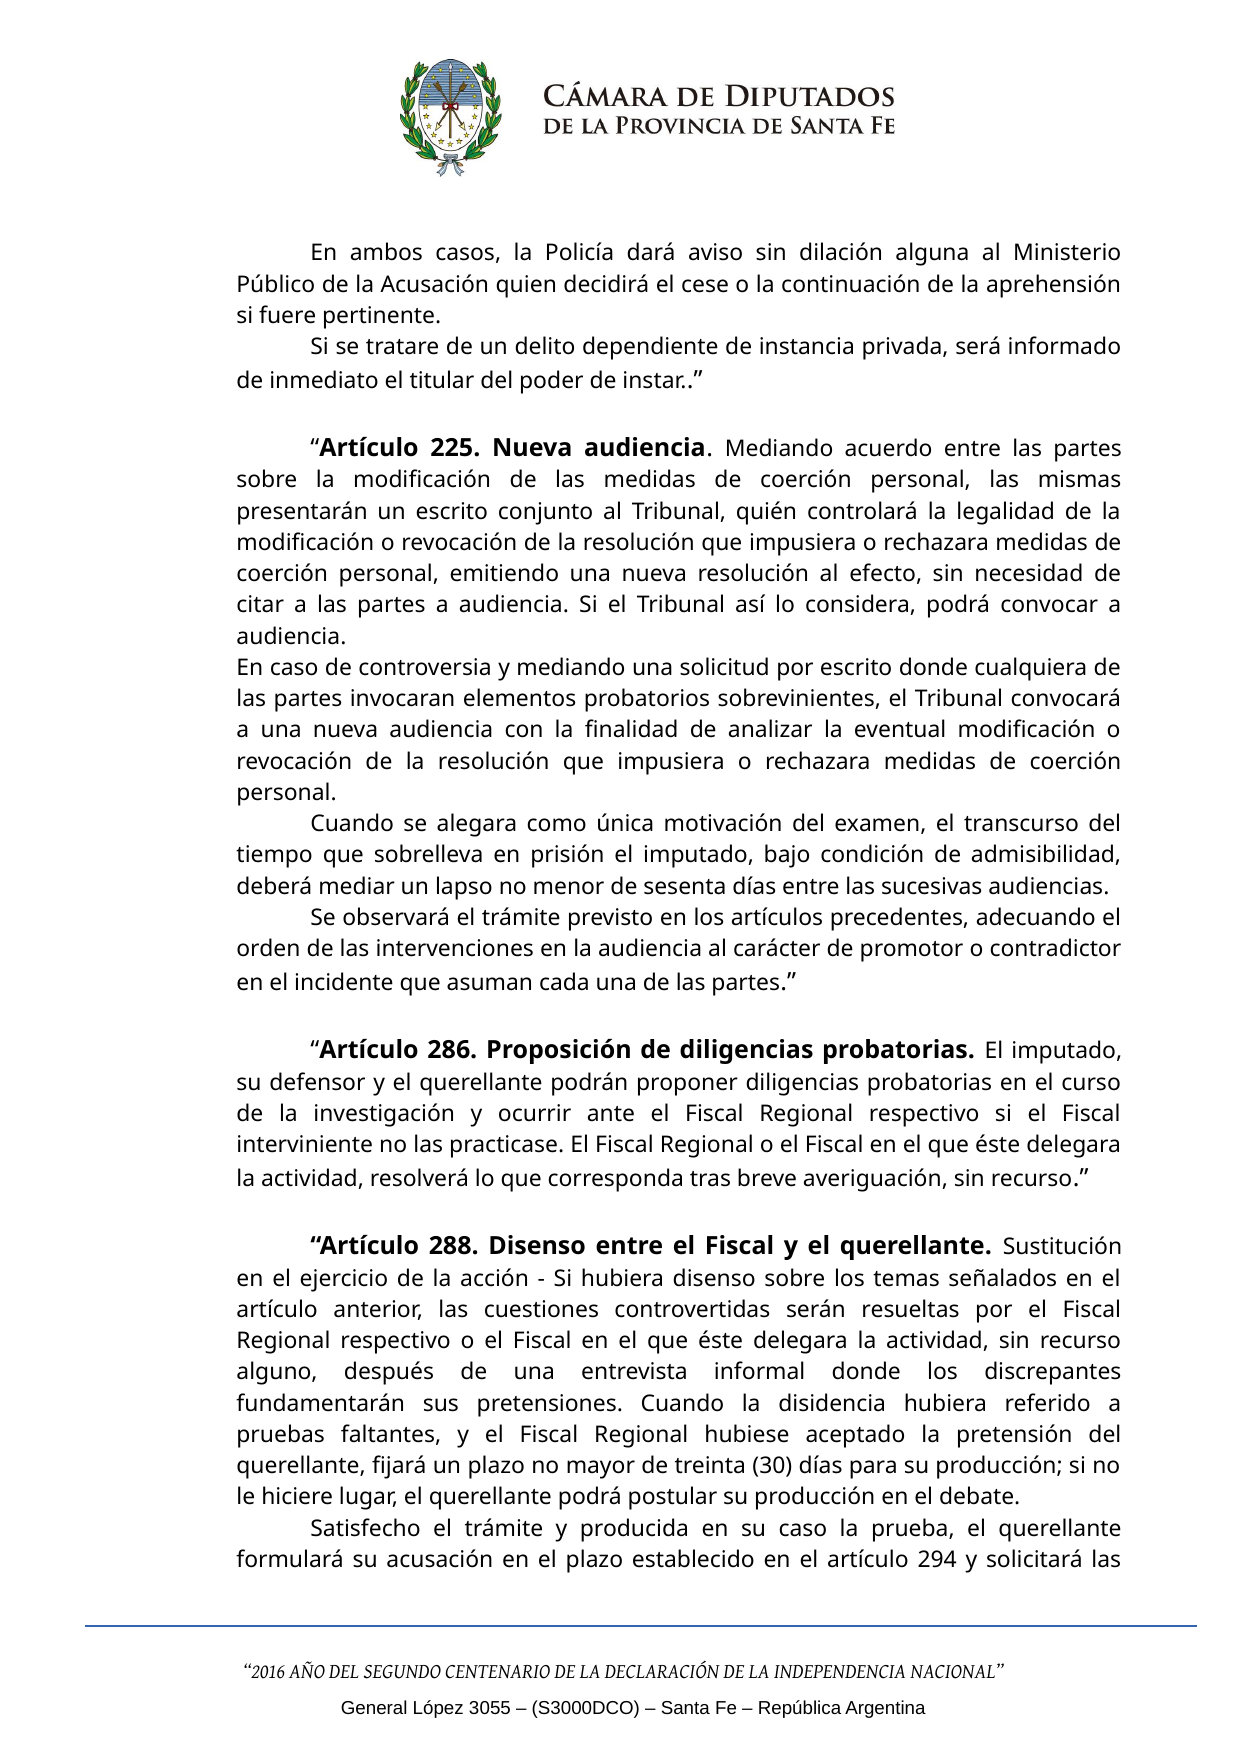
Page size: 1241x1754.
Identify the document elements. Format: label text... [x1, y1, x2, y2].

text En caso de controversia y mediando una solicitud por escrito donde cualquiera de las partes invocaran elementos probatorios sobrevinientes, el Tribunal convocará a una nueva audiencia con la finalidad de analizar la eventual modificación o revocación de la resolución que impusiera o rechazara medidas de coerción personal. [236, 651, 1122, 807]
text Satisfecho el trámite y producida en su caso la prueba, el querellante formulará su acusación en el plazo establecido en el artículo 294 y solicitará las [236, 1512, 1122, 1574]
text Se observará el trámite previsto en los artículos precedentes, adecuando el orden de las intervenciones en la audiencia al carácter de promotor o contradictor en el incidente que asuman cada una de las partes.” [236, 901, 1122, 997]
text Cuando se alegara como única motivación del examen, el transcurso del tiempo que sobrelleva en prisión el imputado, bajo condición de admisibilidad, deberá mediar un lapso no menor de sesenta días entre las sucesivas audiencias. [236, 807, 1122, 901]
text “Artículo 288. Disenso entre el Fiscal y el querellante. Sustitución en el ejercicio de la acción - Si hubiera disenso sobre los temas señalados en el artículo anterior, las cuestiones controvertidas serán resueltas por el Fiscal Regional respectivo o el Fiscal en el que éste delegara la actividad, sin recurso alguno, después de una entrevista informal donde los discrepantes fundamentarán sus pretensiones. Cuando la disidencia hubiera referido a pruebas faltantes, y el Fiscal Regional hubiese aceptado la pretensión del querellante, fijará un plazo no mayor de treinta (30) días para su producción; si no le hiciere lugar, el querellante podrá postular su producción en el debate. [236, 1227, 1122, 1512]
text “Artículo 225. Nueva audiencia. Mediando acuerdo entre las partes sobre la modificación de las medidas de coerción personal, las mismas presentarán un escrito conjunto al Tribunal, quién controlará la legalidad de la modificación o revocación de la resolución que impusiera o rechazara medidas de coerción personal, emitiendo una nueva resolución al efecto, sin necesidad de citar a las partes a audiencia. Si el Tribunal así lo considera, podrá convocar a audiencia. [236, 429, 1122, 651]
text Si se tratare de un delito dependiente de instancia privada, será informado de inmediato el titular del poder de instar..” [236, 330, 1122, 395]
picture [400, 59, 895, 181]
text En ambos casos, la Policía dará aviso sin dilación alguna al Ministerio Público de la Acusación quien decidirá el cese o la continuación de la aprehensión si fuere pertinente. [236, 236, 1122, 330]
text “Artículo 286. Proposición de diligencias probatorias. El imputado, su defensor y el querellante podrán proponer diligencias probatorias en el curso de la investigación y ocurrir ante el Fiscal Regional respectivo si el Fiscal interviniente no las practicase. El Fiscal Regional o el Fiscal en el que éste delegara la actividad, resolverá lo que corresponda tras breve averiguación, sin recurso.” [236, 1032, 1122, 1193]
